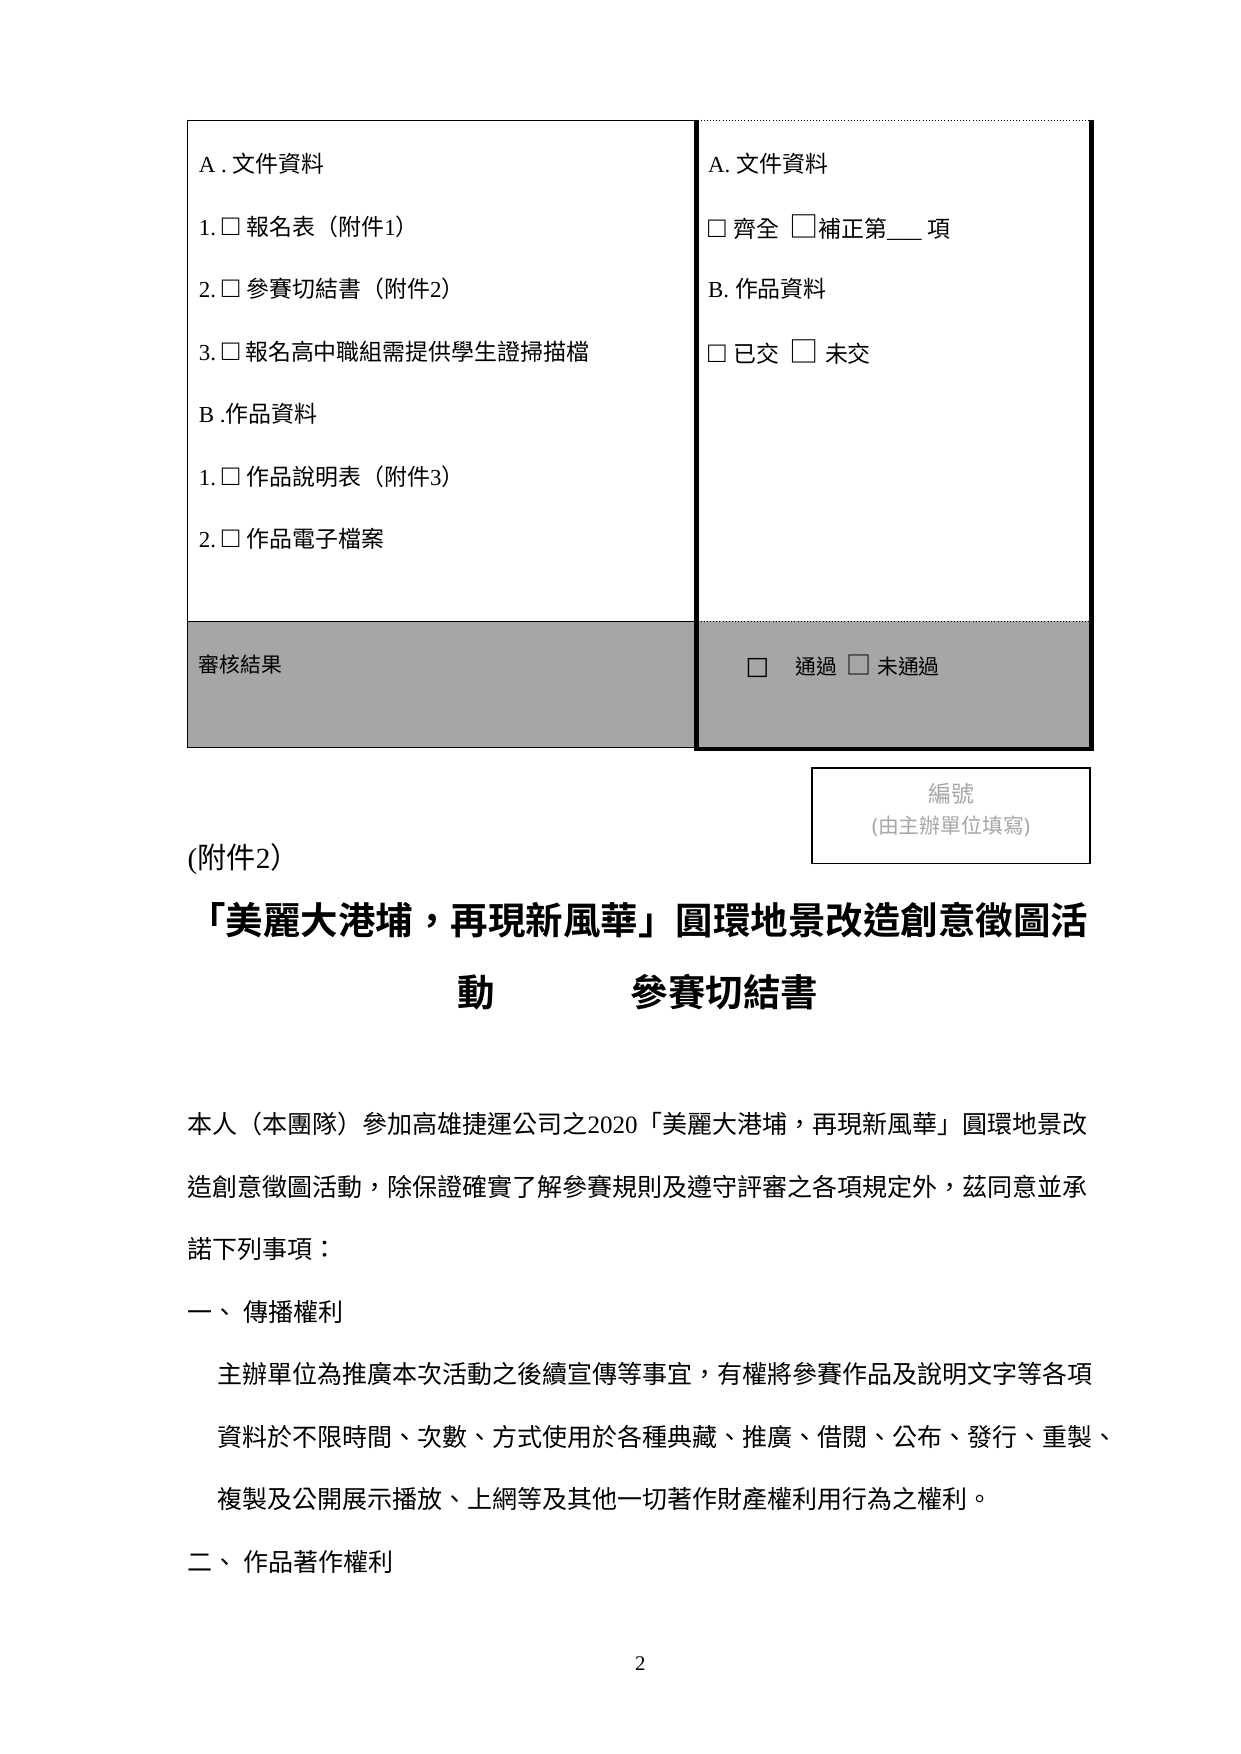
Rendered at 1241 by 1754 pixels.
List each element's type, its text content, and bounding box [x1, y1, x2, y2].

text 「美麗大港埔，再現新風華」圓環地景改造創意徵圖活動 參賽切結書 [173, 876, 1103, 1011]
table_cell A . 文件資料 1. □ 報名表（附件1） 2. □ 參賽切結書（附件2） 3. □ 報名高中職組需提供學生證掃描檔 B .作品資料 1. □ 作品說明表（附件3） 2. □ 作品電子檔案 [188, 121, 694, 621]
table_cell A. 文件資料 □ 齊全 □補正第___ 項 B. 作品資料 □ 已交 □ 未交 [699, 120, 1089, 621]
text 二、 作品著作權利 [187, 1519, 1093, 1581]
text 主辦單位為推廣本次活動之後續宣傳等事宜，有權將參賽作品及說明文字等各項資料於不限時間、次數、方式使用於各種典藏、推廣、借閱、公布、發行、重製、複製及公開展示播放、上網等及其他一切著作財產權利用行為之權利。 [217, 1331, 1093, 1519]
text 本人（本團隊）參加高雄捷運公司之2020「美麗大港埔，再現新風華」圓環地景改造創意徵圖活動，除保證確實了解參賽規則及遵守評審之各項規定外，茲同意並承諾下列事項： [187, 1081, 1093, 1269]
text 編號 (由主辦單位填寫) [827, 776, 1074, 839]
text (附件2） [187, 814, 1093, 876]
table_cell 審核結果 [188, 622, 694, 747]
table_cell 通過 □ 未通過 [699, 621, 1089, 747]
text (附件2） [813, 769, 1089, 863]
text 一、 傳播權利 [187, 1269, 1093, 1331]
